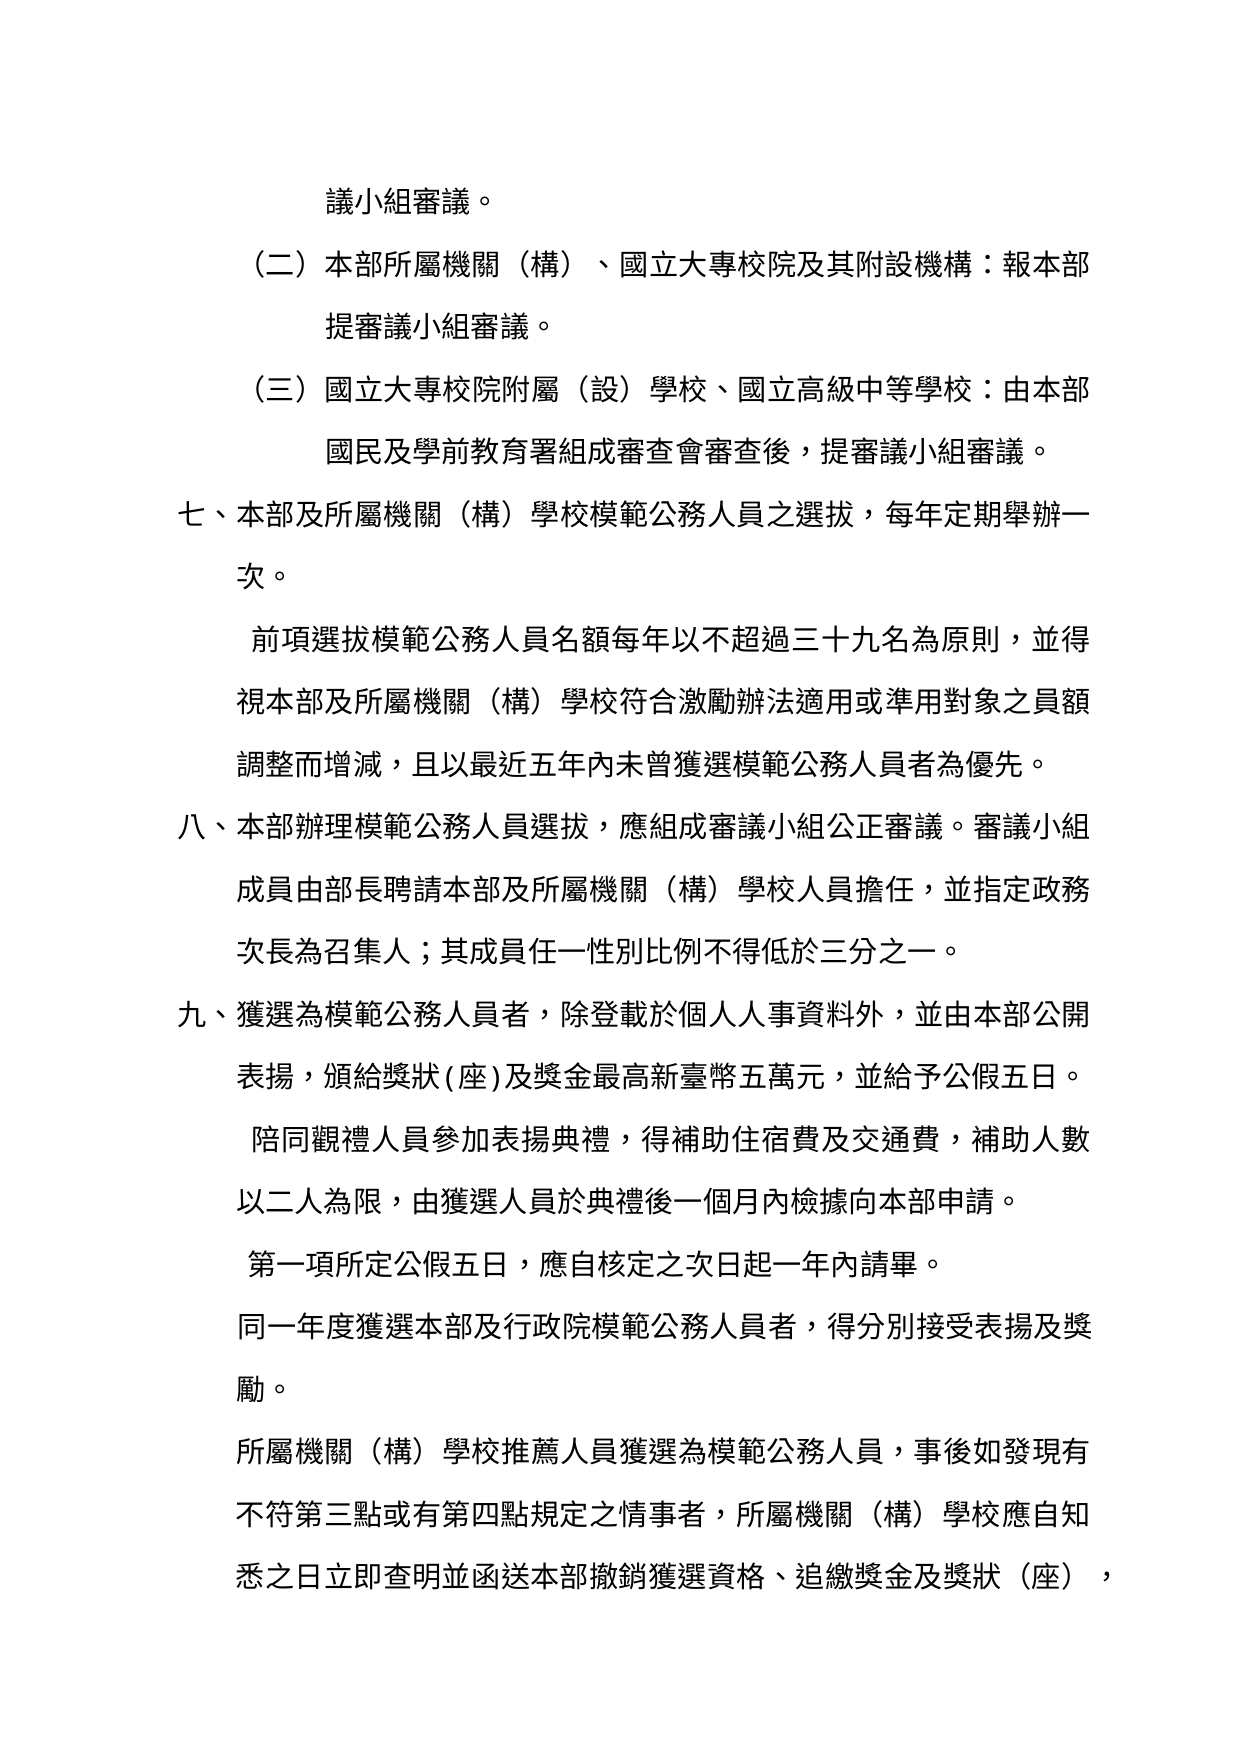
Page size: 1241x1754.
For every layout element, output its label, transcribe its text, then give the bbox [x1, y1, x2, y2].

text 陪同觀禮人員參加表揚典禮，得補助住宿費及交通費，補助人數以二人為限，由獲選人員於典禮後一個月內檢據向本部申請。 [177, 1096, 1092, 1221]
text 七、本部及所屬機關（構）學校模範公務人員之選拔，每年定期舉辦一次。 [177, 471, 1092, 596]
text 第一項所定公假五日，應自核定之次日起一年內請畢。 [177, 1221, 1092, 1283]
text （三）國立大專校院附屬（設）學校、國立高級中等學校：由本部國民及學前教育署組成審查會審查後，提審議小組審議。 [177, 346, 1092, 471]
text 前項選拔模範公務人員名額每年以不超過三十九名為原則，並得視本部及所屬機關（構）學校符合激勵辦法適用或準用對象之員額調整而增減，且以最近五年內未曾獲選模範公務人員者為優先。 [177, 596, 1092, 783]
text 九、獲選為模範公務人員者，除登載於個人人事資料外，並由本部公開表揚，頒給獎狀(座)及獎金最高新臺幣五萬元，並給予公假五日。 [177, 971, 1092, 1096]
text （二）本部所屬機關（構）、國立大專校院及其附設機構：報本部提審議小組審議。 [177, 221, 1092, 346]
text 所屬機關（構）學校推薦人員獲選為模範公務人員，事後如發現有不符第三點或有第四點規定之情事者，所屬機關（構）學校應自知悉之日立即查明並函送本部撤銷獲選資格、追繳獎金及獎狀（座），尚未實施之公假不予實施；另有關人員應依情節予以議處。 [207, 1408, 1092, 1596]
text 同一年度獲選本部及行政院模範公務人員者，得分別接受表揚及獎勵。 [208, 1283, 1092, 1408]
text 八、本部辦理模範公務人員選拔，應組成審議小組公正審議。審議小組成員由部長聘請本部及所屬機關（構）學校人員擔任，並指定政務次長為召集人；其成員任一性別比例不得低於三分之一。 [177, 783, 1092, 971]
text 議小組審議。 [177, 158, 1092, 221]
